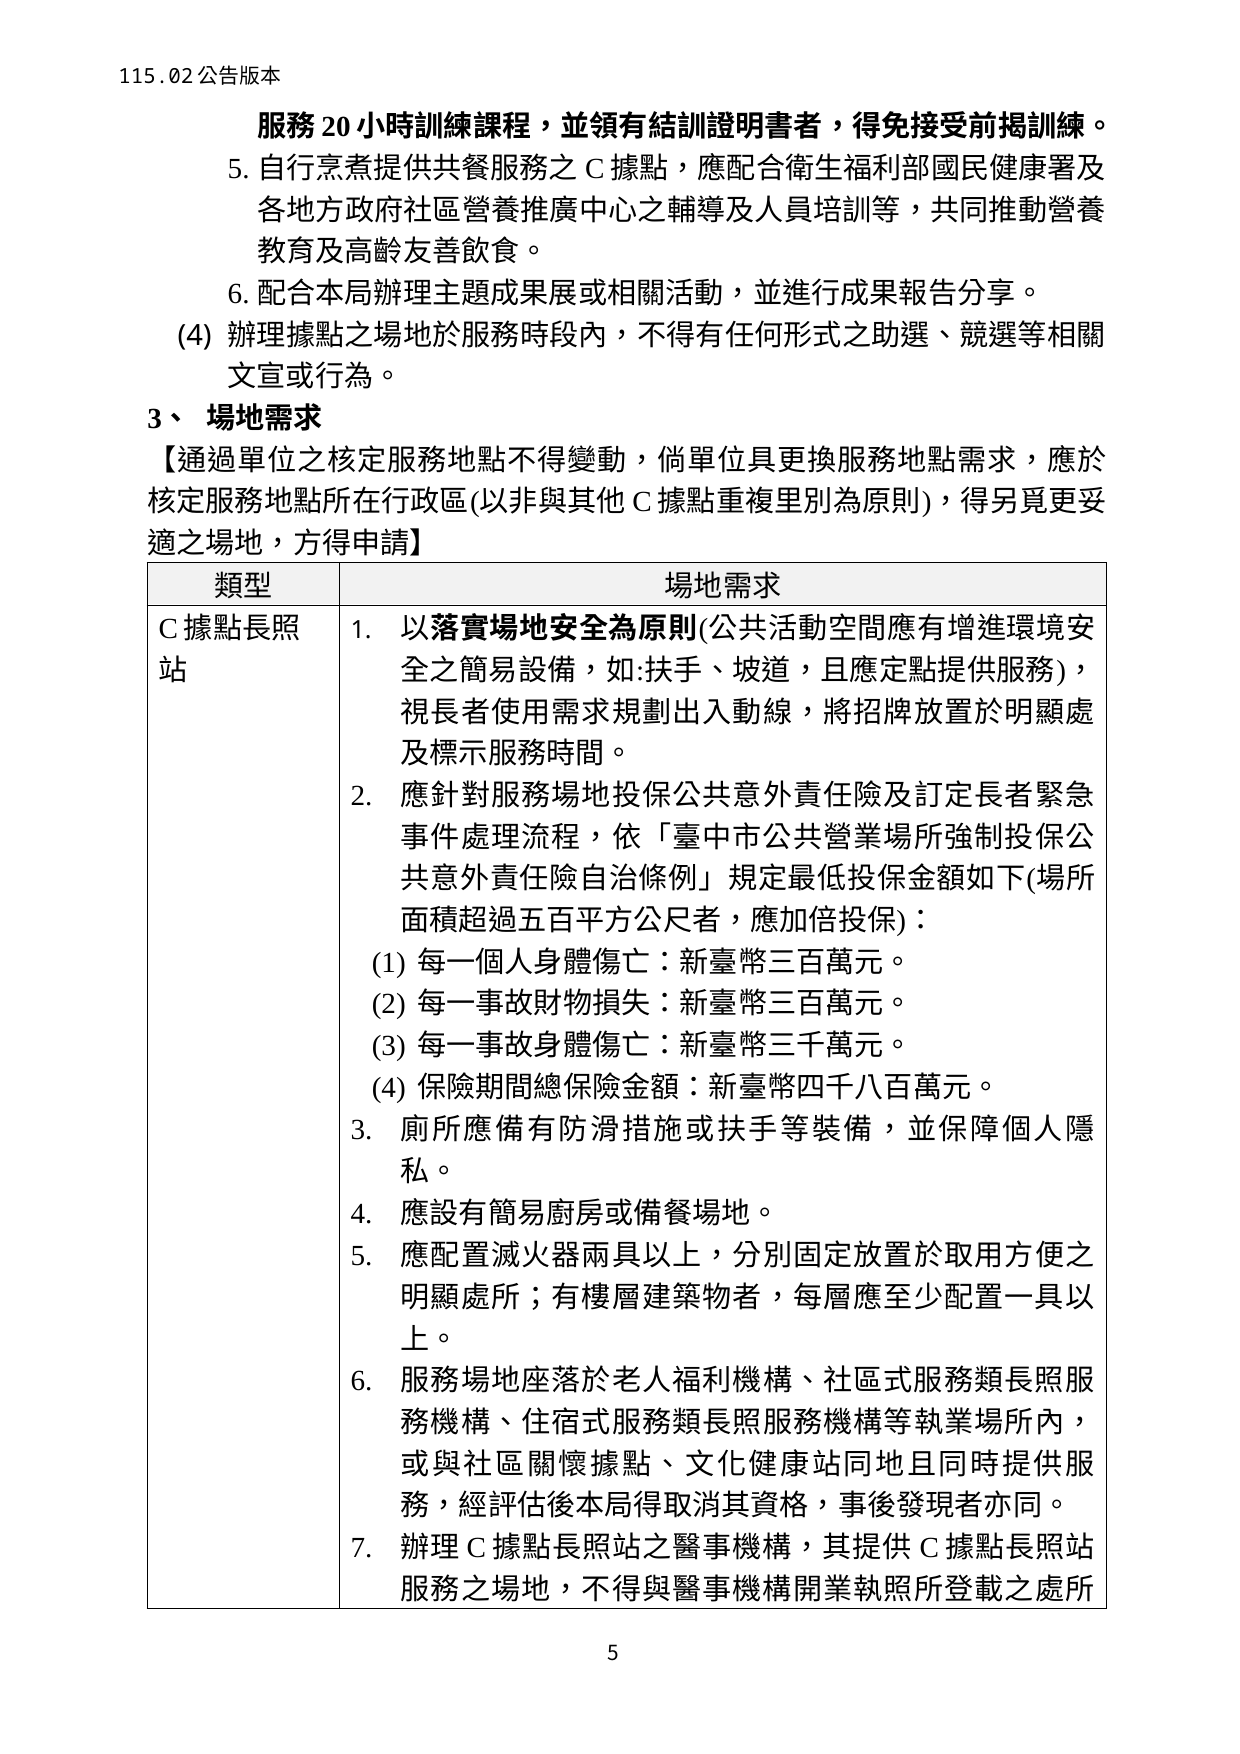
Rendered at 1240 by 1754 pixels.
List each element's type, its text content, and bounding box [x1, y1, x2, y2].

list 接受指定訓練：C據點長照站之照顧服務員及服務人員應於本年度完成「失智服務人員基礎訓練課程4小時」，如已完成失智症照顧服務20小時訓練課程，並領有結訓證明書者，得免接受前揭訓練。 [227, 103, 1107, 145]
text 【通過單位之核定服務地點不得變動，倘單位具更換服務地點需求，應於核定服務地點所在行政區(以非與其他C據點重複里別為原則)，得另覓更妥適之場地，方得申請】 [147, 437, 1107, 562]
table_cell C據點長照站 [148, 606, 339, 1607]
list 自行烹煮提供共餐服務之C據點，應配合衛生福利部國民健康署及各地方政府社區營養推廣中心之輔導及人員培訓等，共同推動營養教育及高齡友善飲食。 [227, 145, 1107, 270]
table_cell 以落實場地安全為原則(公共活動空間應有增進環境安全之簡易設備，如:扶手、坡道，且應定點提供服務)，視長者使用需求規劃出入動線，將招牌放置於明顯處及標示服務時間。 應針對服務場地投保公共意外責任險及訂定長者緊急事件處理流程，依「臺中市公共營業場所強制投保公共意外責任險自治條例」規定最低投保金額如下(場所面積超過五百平方公尺者，應加倍投保)： 每一個人身體傷亡：新臺幣三百萬元。 每一事故財物損失：新臺幣三百萬元。 每一事故身體傷亡：新臺幣三千萬元。 保險期間總保險金額：新臺幣四千八百萬元。 廁所應備有防滑措施或扶手等裝備，並保障個人隱私。 應設有簡易廚房或備餐場地。 應配置滅火器兩具以上，分別固定放置於取用方便之明顯處所；有樓層建築物者，每層應至少配置一具以上。 服務場地座落於老人福利機構、社區式服務類長照服務機構、住宿式服務類長照服務機構等執業場所內，或與社區關懷據點、文化健康站同地且同時提供服務，經評估後本局得取消其資格，事後發現者亦同。 辦理C據點長照站之醫事機構，其提供C據點長照站服務之場地，不得與醫事機構開業執照所登載之處所為同一處；如屬同一處者，應符合動線與醫療區域分流之原則，採分棟、分層、分區方式辦理，並應估出入動線及區域分流，不得妨礙醫療業務之執行、避免群聚感染及保護患者隱私權等。 應於入口標示共餐之肉品產地來源。 符合喘息服務標準尤佳且將優先通過。 [340, 606, 1106, 1607]
table_header 場地需求 [340, 563, 1106, 604]
list 辦理據點之場地於服務時段內，不得有任何形式之助選、競選等相關文宣或行為。 [177, 312, 1107, 395]
table_header 類型 [148, 563, 339, 604]
list 場地需求 [147, 395, 1107, 437]
list 配合本局辦理主題成果展或相關活動，並進行成果報告分享。 [227, 270, 1107, 312]
